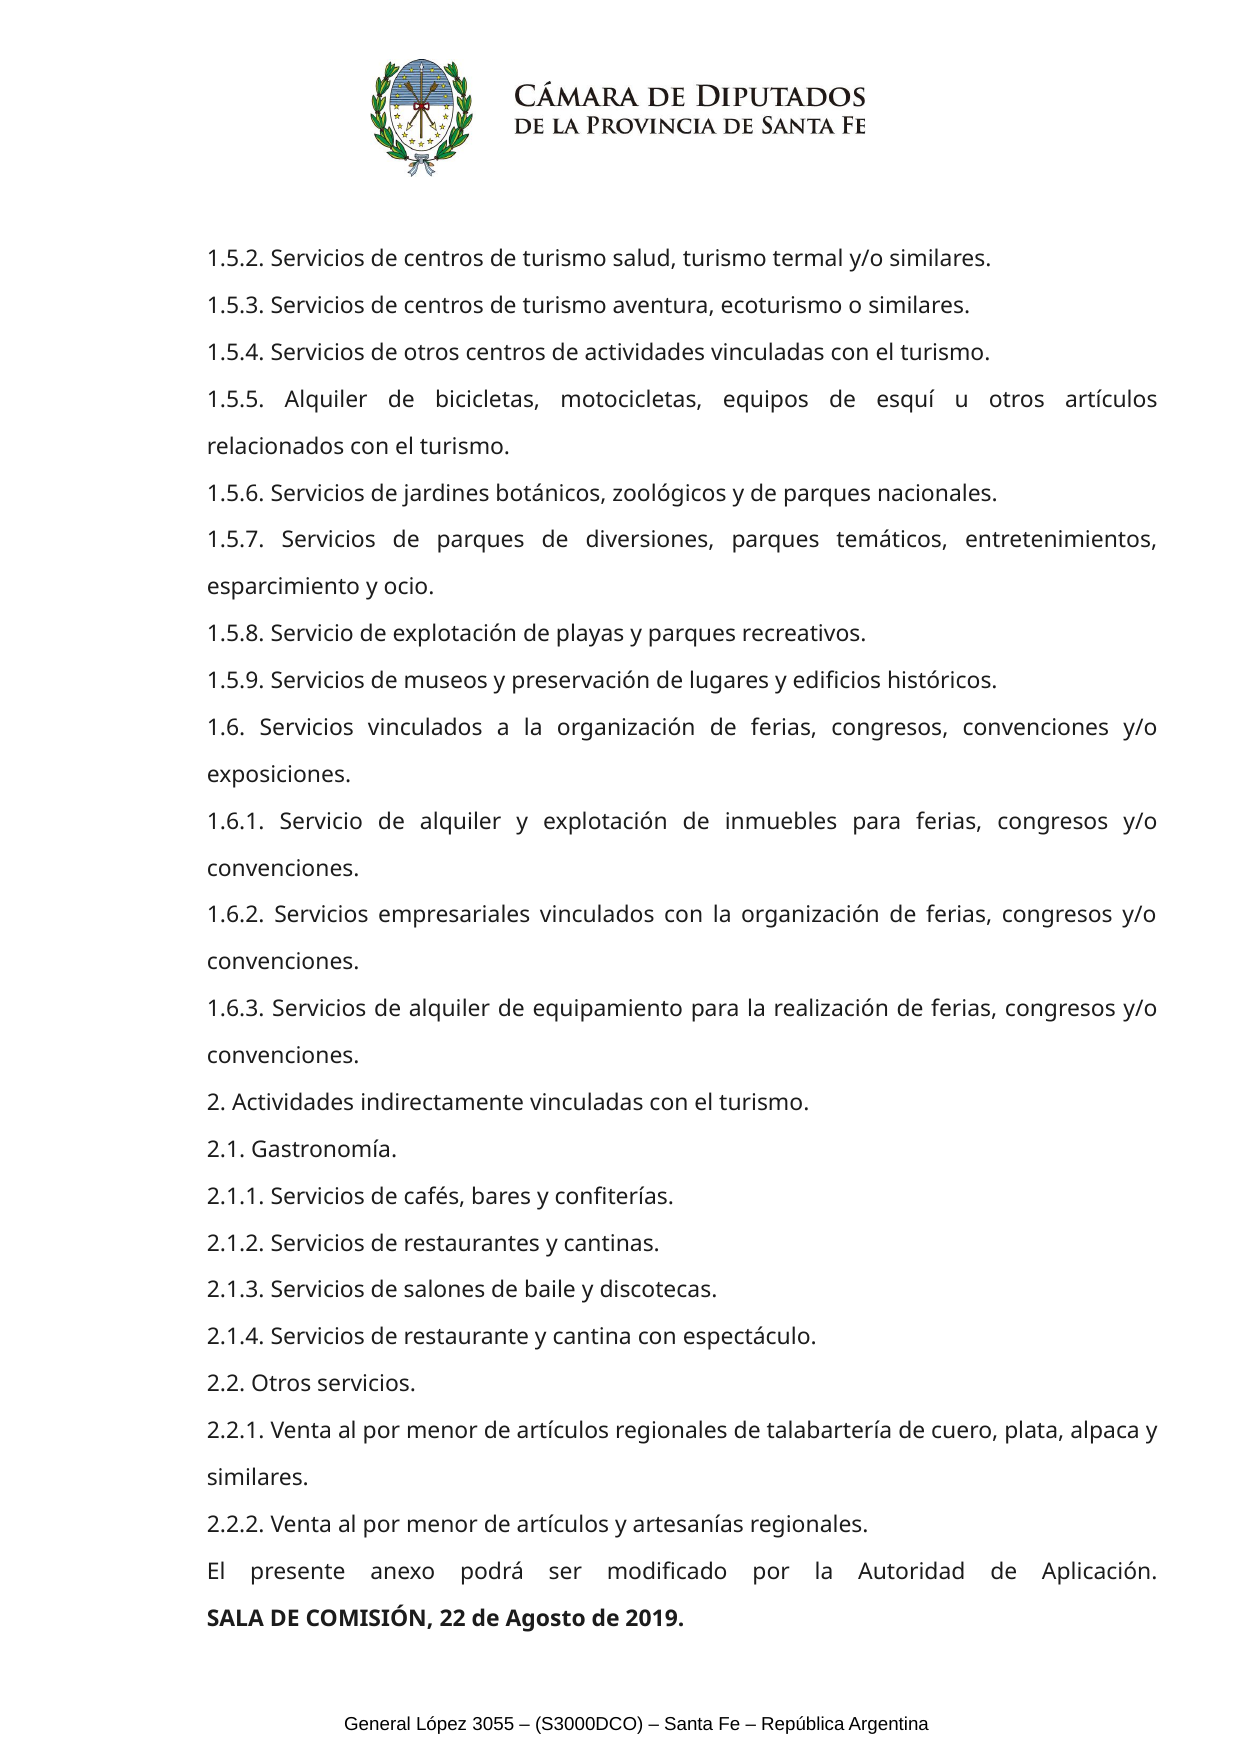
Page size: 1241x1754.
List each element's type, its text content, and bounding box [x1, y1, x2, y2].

text 2.2. Otros servicios. [207, 1367, 1158, 1398]
text 2. Actividades indirectamente vinculadas con el turismo. [207, 1086, 1158, 1117]
text 2.1.2. Servicios de restaurantes y cantinas. [207, 1227, 1158, 1258]
text 2.1. Gastronomía. [207, 1133, 1158, 1164]
text 2.2.1. Venta al por menor de artículos regionales de talabartería de cuero, plata, alpaca y similares. [207, 1414, 1158, 1492]
picture [370, 59, 866, 181]
text 1.6.1. Servicio de alquiler y explotación de inmuebles para ferias, congresos y/o convenciones. [207, 805, 1158, 883]
text 1.5.6. Servicios de jardines botánicos, zoológicos y de parques nacionales. [207, 477, 1158, 508]
text 1.5.7. Servicios de parques de diversiones, parques temáticos, entretenimientos, esparcimiento y ocio. [207, 523, 1158, 602]
text 2.1.1. Servicios de cafés, bares y confiterías. [207, 1180, 1158, 1211]
text 2.2.2. Venta al por menor de artículos y artesanías regionales. [207, 1508, 1158, 1539]
text 1.6.2. Servicios empresariales vinculados con la organización de ferias, congresos y/o convenciones. [207, 898, 1158, 977]
text 2.1.4. Servicios de restaurante y cantina con espectáculo. [207, 1320, 1158, 1352]
text 1.5.3. Servicios de centros de turismo aventura, ecoturismo o similares. [207, 289, 1158, 320]
text 1.6.3. Servicios de alquiler de equipamiento para la realización de ferias, congresos y/o convenciones. [207, 992, 1158, 1070]
text 1.5.8. Servicio de explotación de playas y parques recreativos. [207, 617, 1158, 648]
text 1.5.5. Alquiler de bicicletas, motocicletas, equipos de esquí u otros artículos relacionados con el turismo. [207, 383, 1158, 461]
text El presente anexo podrá ser modificado por la Autoridad de Aplicación. SALA DE COMISIÓN, 22 de Agosto de 2019. [207, 1555, 1158, 1633]
text 1.5.9. Servicios de museos y preservación de lugares y edificios históricos. [207, 664, 1158, 695]
text 1.5.4. Servicios de otros centros de actividades vinculadas con el turismo. [207, 336, 1158, 367]
text 1.5.2. Servicios de centros de turismo salud, turismo termal y/o similares. [207, 242, 1158, 273]
text 2.1.3. Servicios de salones de baile y discotecas. [207, 1273, 1158, 1305]
text 1.6. Servicios vinculados a la organización de ferias, congresos, convenciones y/o exposiciones. [207, 711, 1158, 789]
